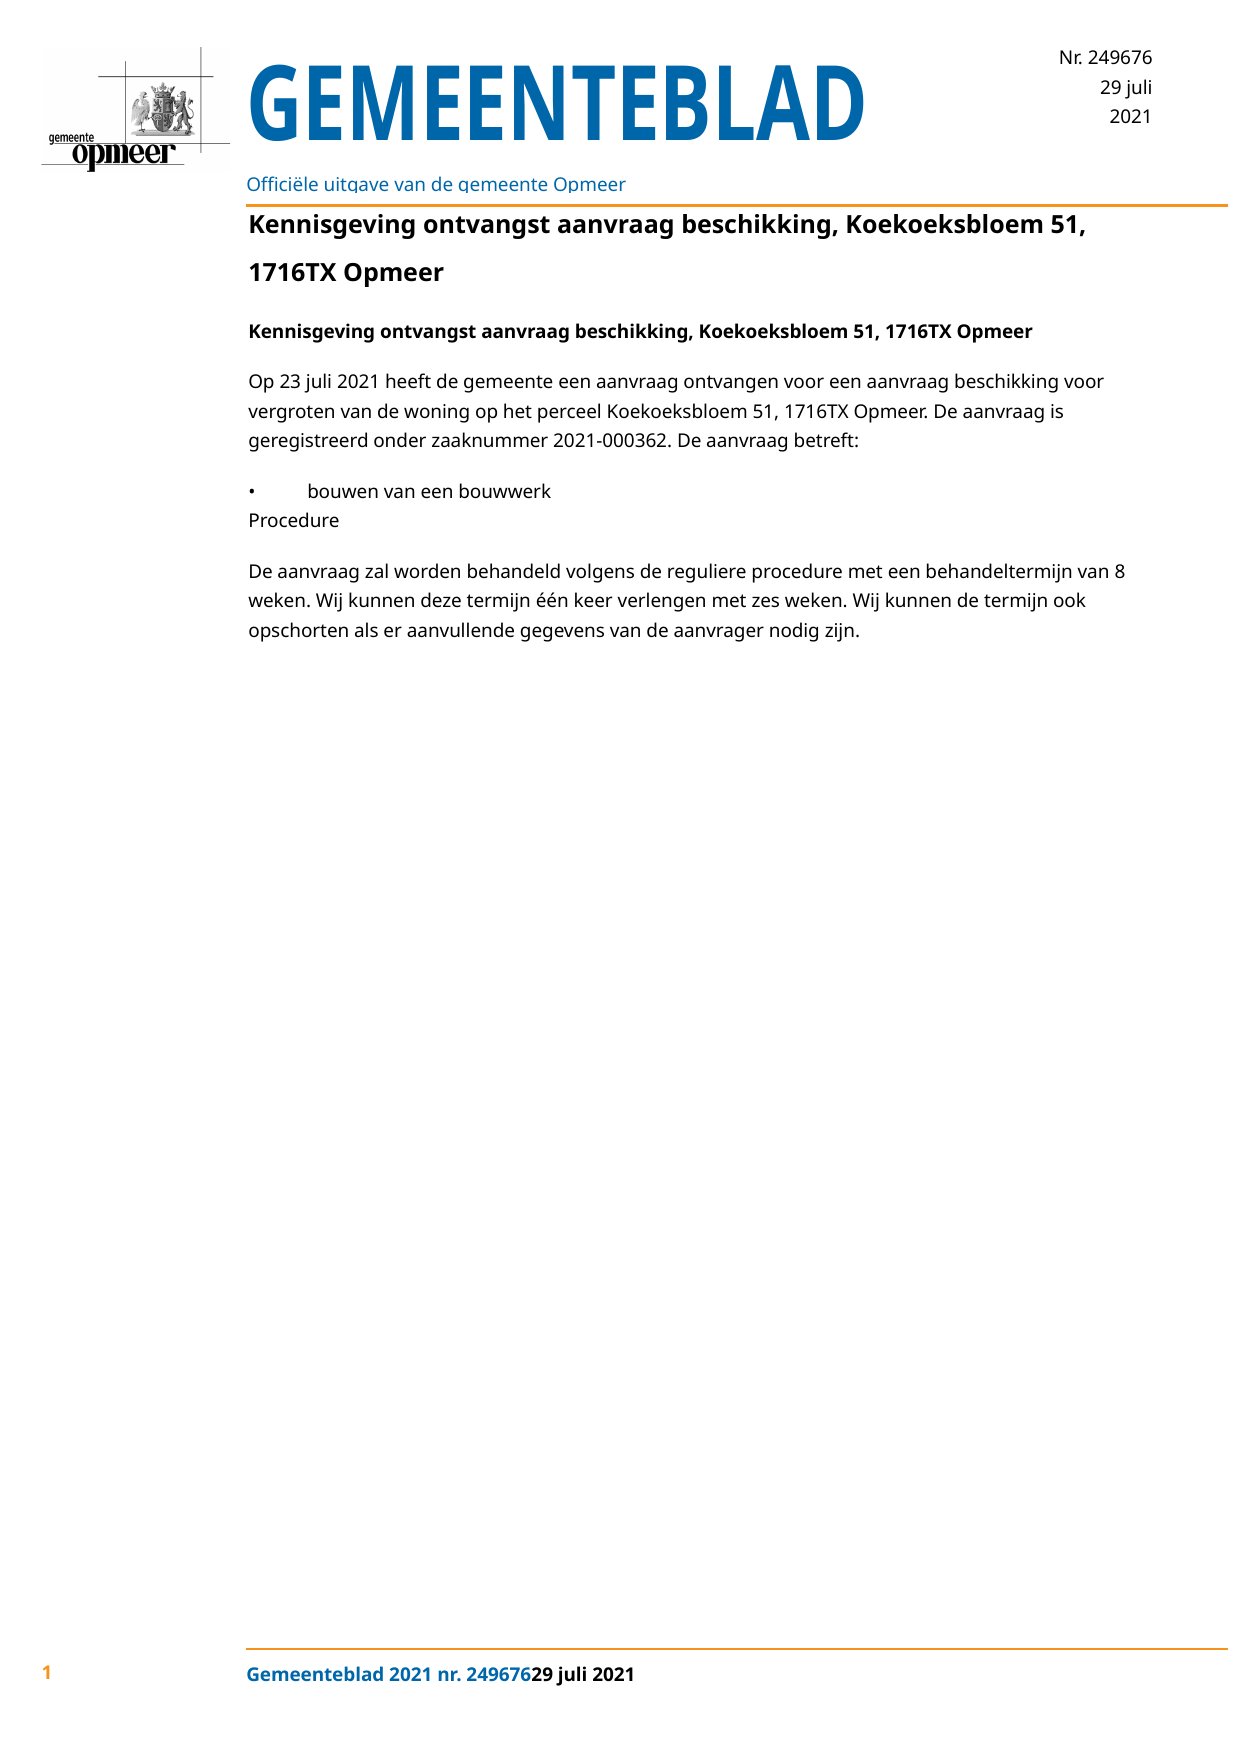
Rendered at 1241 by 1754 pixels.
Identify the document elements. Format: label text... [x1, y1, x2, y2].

text De aanvraag zal worden behandeld volgens de reguliere procedure met een behandeltermijn van 8 weken. Wij kunnen deze termijn één keer verlengen met zes weken. Wij kunnen de termijn ook opschorten als er aanvullende gegevens van de aanvrager nodig zijn. [248, 558, 1152, 643]
text Kennisgeving ontvangst aanvraag beschikking, Koekoeksbloem 51, 1716TX Opmeer [248, 318, 1152, 344]
text Kennisgeving ontvangst aanvraag beschikking, Koekoeksbloem 51, 1716TX Opmeer [248, 207, 1152, 288]
list bouwen van een bouwwerk [248, 478, 1152, 504]
picture [41, 47, 231, 172]
text Op 23 juli 2021 heeft de gemeente een aanvraag ontvangen voor een aanvraag beschikking voor vergroten van de woning op het perceel Koekoeksbloem 51, 1716TX Opmeer. De aanvraag is geregistreerd onder zaaknummer 2021-000362. De aanvraag betreft: [248, 368, 1152, 453]
text Procedure [248, 507, 1152, 533]
